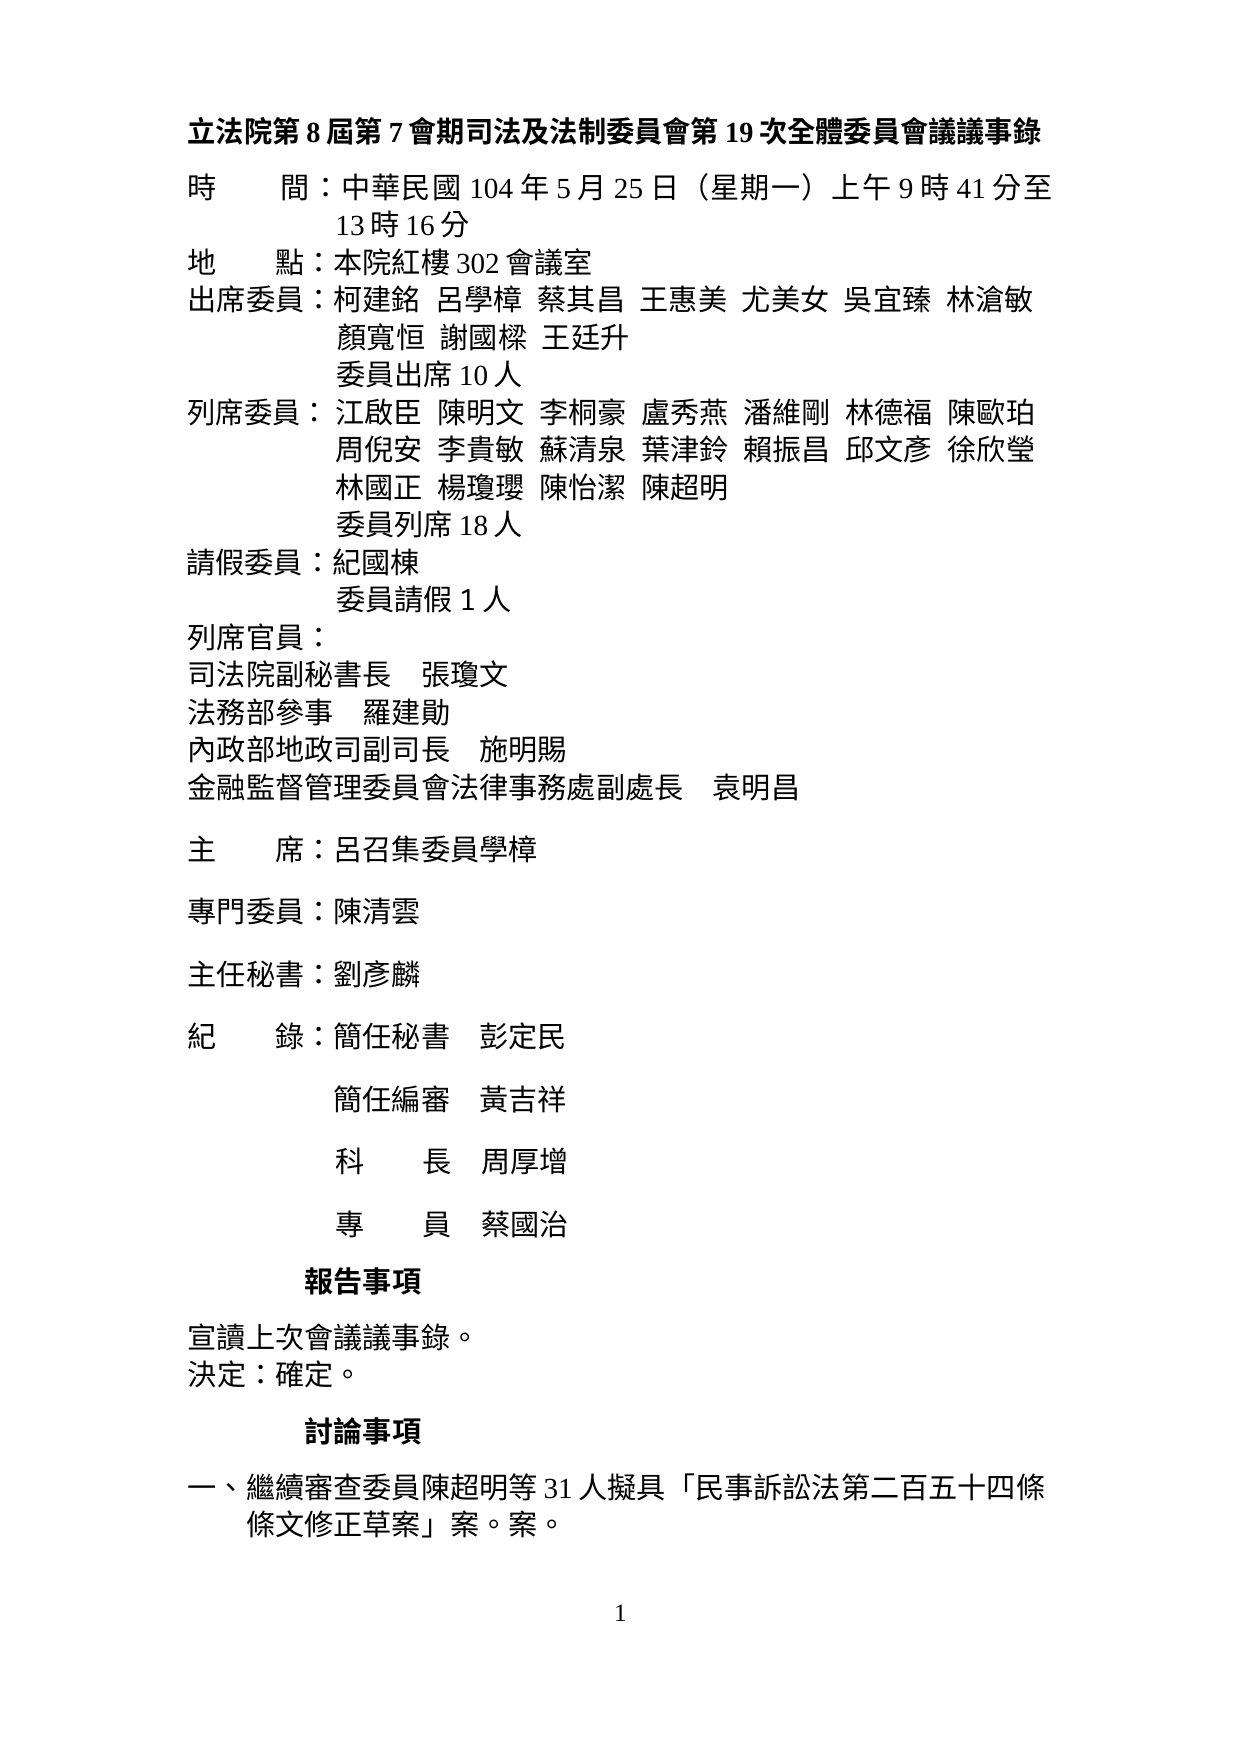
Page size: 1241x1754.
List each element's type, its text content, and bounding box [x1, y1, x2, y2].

text 專 員 蔡國治 [187, 1181, 1053, 1243]
text 請假委員：紀國棟 [186, 543, 1053, 581]
text 專門委員：陳清雲 [187, 868, 1053, 931]
text 主任秘書：劉彥麟 [187, 931, 1053, 993]
text 簡任編審 黃吉祥 [187, 1056, 1053, 1118]
text 顏寬恒 謝國樑 王廷升 [337, 318, 1053, 356]
text 紀 錄：簡任秘書 彭定民 [187, 993, 1053, 1056]
text 內政部地政司副司長 施明賜 [187, 731, 1053, 768]
text 委員請假1人 [336, 581, 1053, 618]
text 出席委員：柯建銘 呂學樟 蔡其昌 王惠美 尤美女 吳宜臻 林滄敏 [187, 281, 1053, 318]
text 周倪安 李貴敏 蘇清泉 葉津鈴 賴振昌 邱文彥 徐欣瑩 [333, 431, 1053, 468]
text 列席委員：江啟臣 陳明文 李桐豪 盧秀燕 潘維剛 林德福 陳歐珀 [187, 393, 1053, 431]
text 主 席：呂召集委員學樟 [187, 806, 1053, 868]
text 委員出席10人 [336, 356, 1053, 393]
text 報告事項 [187, 1262, 1053, 1299]
text 科 長 周厚增 [187, 1118, 1053, 1181]
text 列席官員： [187, 618, 1053, 656]
text 決定：確定。 [188, 1356, 1053, 1393]
text 法務部參事 羅建勛 [187, 693, 1053, 731]
text 立法院第8屆第7會期司法及法制委員會第19次全體委員會議議事錄 [187, 112, 1053, 149]
text 一、繼續審查委員陳超明等31人擬具「民事訴訟法第二百五十四條條文修正草案」案。案。 [187, 1468, 1053, 1543]
text 司法院副秘書長 張瓊文 [187, 656, 1053, 693]
text 時 間：中華民國104年5月25日（星期一）上午9時41分至13時16分 [187, 168, 1053, 243]
text 金融監督管理委員會法律事務處副處長 袁明昌 [187, 768, 1053, 806]
text 林國正 楊瓊瓔 陳怡潔 陳超明 [333, 468, 1053, 506]
text 討論事項 [187, 1412, 1053, 1449]
text 委員列席18人 [336, 506, 1053, 543]
text 宣讀上次會議議事錄。 [187, 1318, 1053, 1356]
text 地 點：本院紅樓302會議室 [187, 243, 1053, 281]
